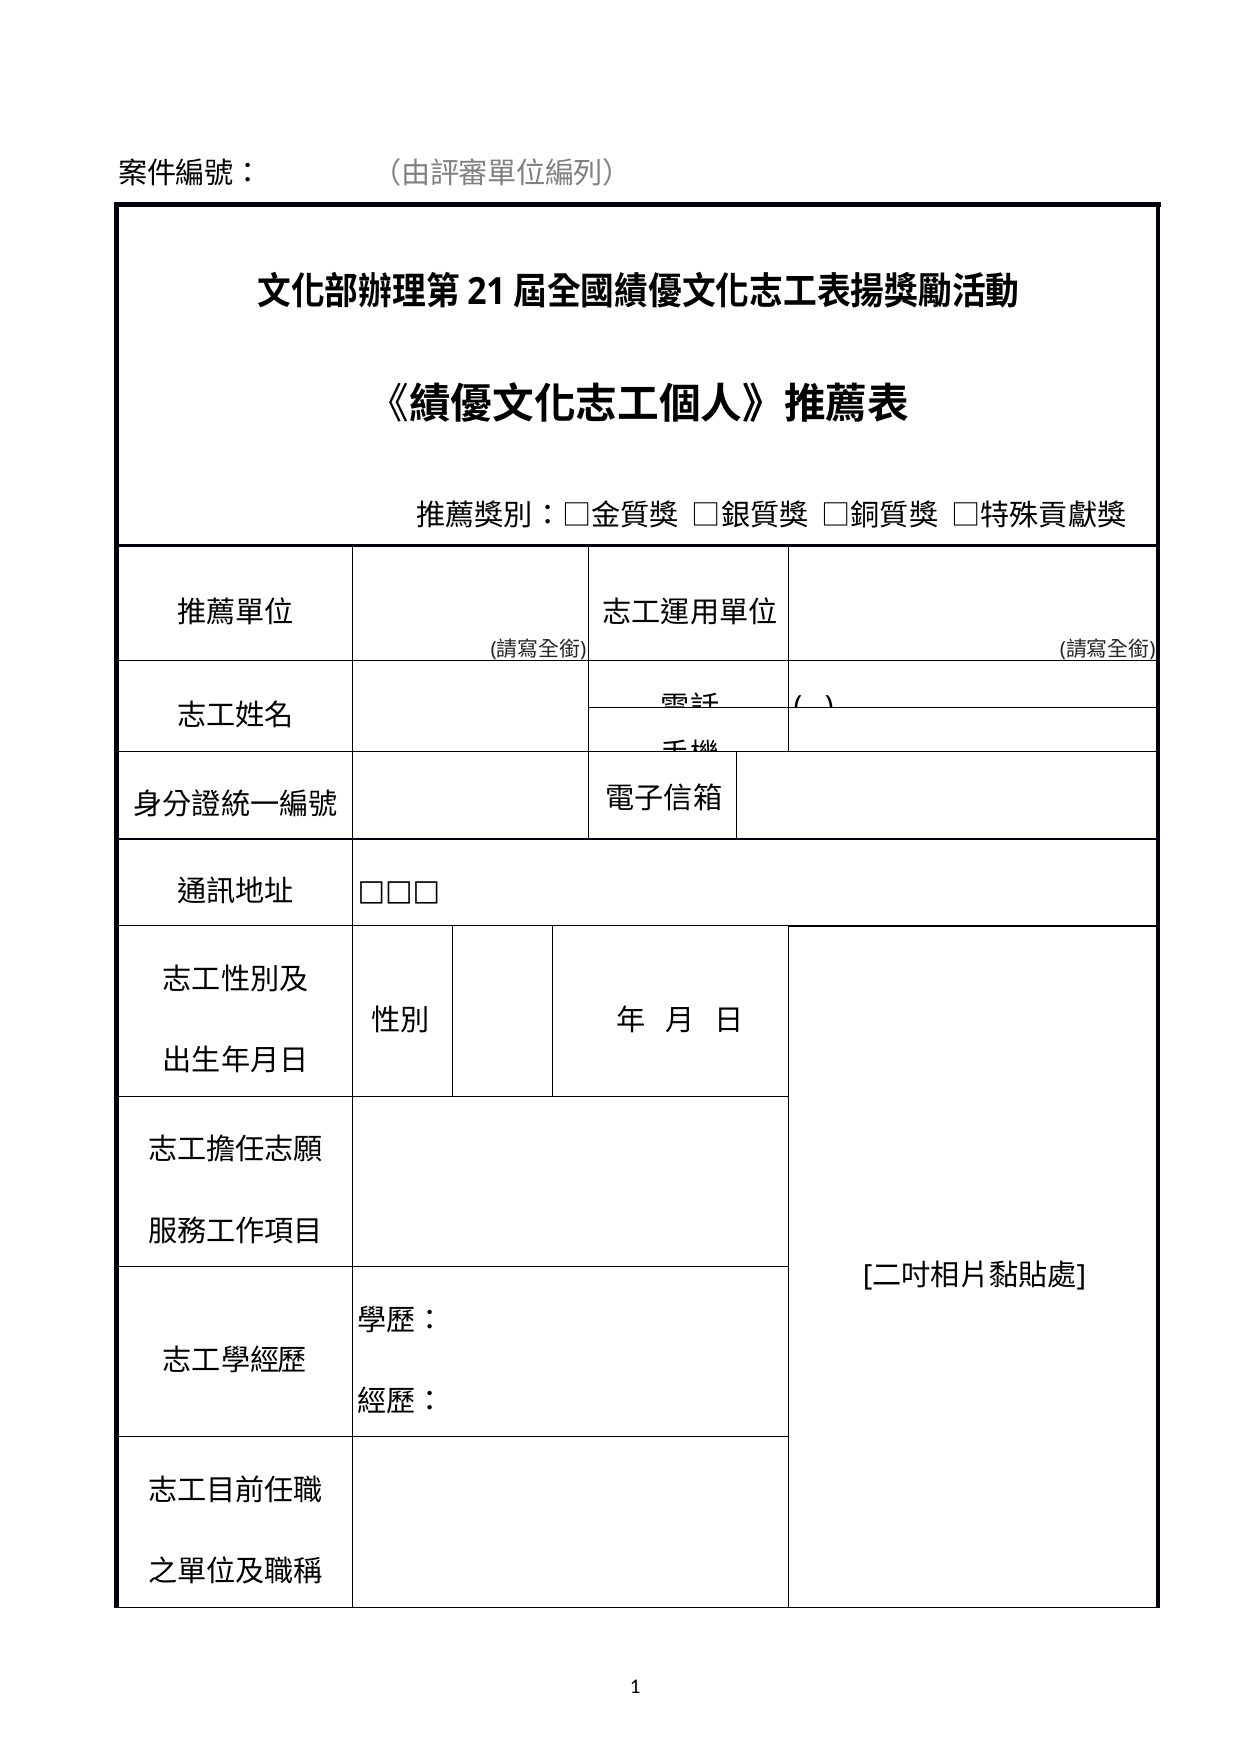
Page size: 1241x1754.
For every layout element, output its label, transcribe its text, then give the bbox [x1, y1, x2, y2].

table_cell 志工姓名 [119, 661, 352, 751]
table_cell □□□ [353, 840, 1156, 925]
table_cell 志工性別及 出生年月日 [119, 926, 352, 1096]
table_cell 年 月 日 [553, 926, 788, 1096]
table_cell [353, 661, 588, 751]
table_cell [353, 752, 588, 838]
table_cell (請寫全銜) [789, 547, 1156, 660]
table_cell 志工學經歷 [119, 1267, 352, 1436]
table_cell 性別 [353, 926, 452, 1096]
table_cell 電話 [589, 661, 788, 707]
table_cell 身分證統一編號 [119, 752, 352, 838]
table_cell [353, 1097, 788, 1266]
table_cell [789, 708, 1156, 751]
table_cell 手機 [589, 708, 788, 751]
table_header 文化部辦理第21屆全國績優文化志工表揚獎勵活動 《績優文化志工個人》推薦表 推薦獎別：□金質獎 □銀質獎 □銅質獎 □特殊貢獻獎 [119, 207, 1156, 544]
table_cell 志工擔任志願 服務工作項目 [119, 1097, 352, 1266]
table_cell 志工目前任職 之單位及職稱 [119, 1437, 352, 1606]
table_cell 電子信箱 (如無則免填) [589, 752, 736, 838]
table_cell 推薦單位 [119, 547, 352, 660]
text 案件編號： （由評審單位編列） [118, 127, 1152, 202]
table_cell [二吋相片黏貼處] [789, 927, 1156, 1606]
table_cell 志工運用單位 [589, 547, 788, 660]
table_cell 學歷： 經歷： [353, 1267, 788, 1436]
table_cell ( ) [789, 661, 1156, 707]
table_cell [353, 1437, 788, 1606]
table_cell (請寫全銜) [353, 547, 588, 660]
table_cell 通訊地址 [119, 840, 352, 925]
table_cell [453, 926, 552, 1096]
table_cell [737, 752, 1156, 838]
